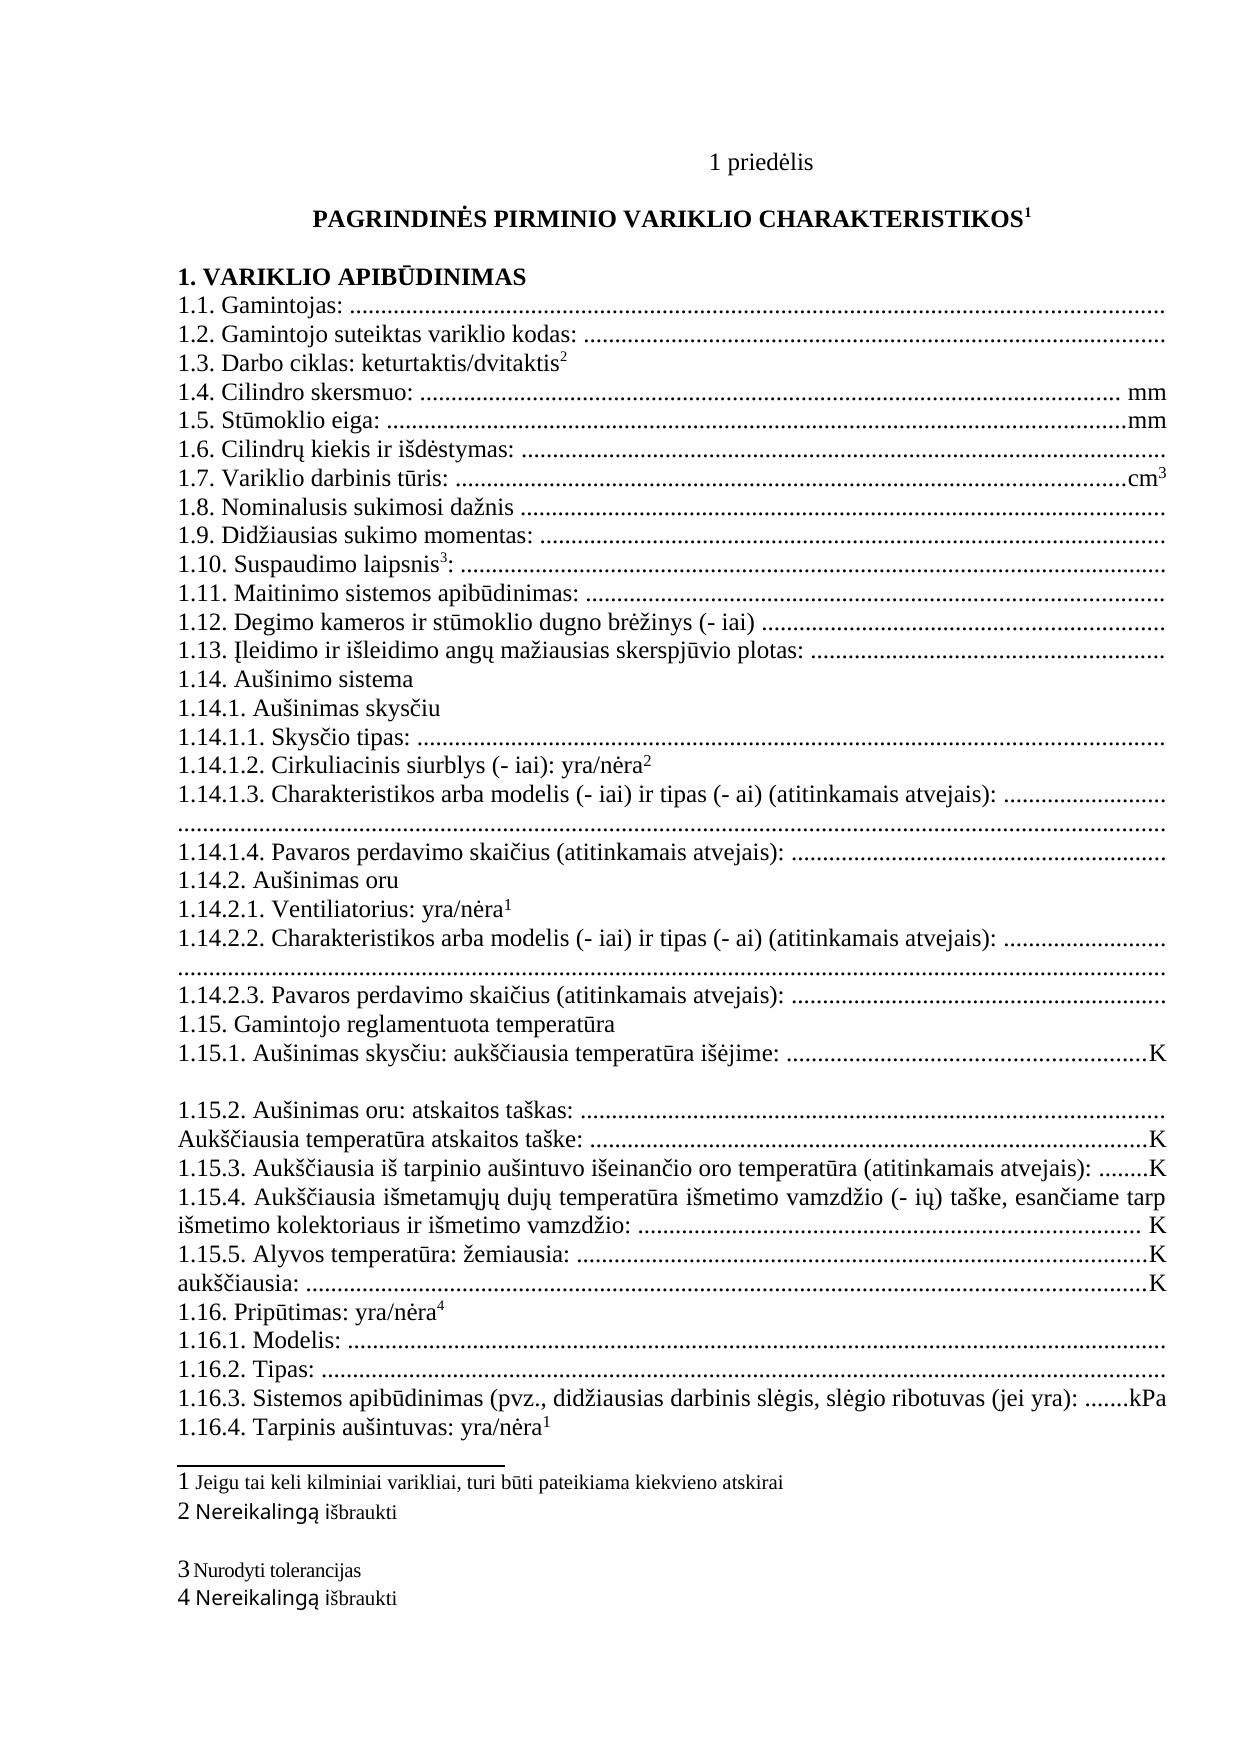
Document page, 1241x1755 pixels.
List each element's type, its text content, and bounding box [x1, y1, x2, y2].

text Aukščiausia temperatūra atskaitos taške: K [177, 1124, 1166, 1153]
text 1.14.1.1. Skysčio tipas: [177, 722, 1166, 751]
text 1.16.1. Modelis: [177, 1326, 1166, 1354]
text 1.6. Cilindrų kiekis ir išdėstymas: [177, 434, 1166, 463]
text 1. VARIKLIO APIBŪDINIMAS [177, 262, 1166, 291]
text PAGRINDINĖS PIRMINIO VARIKLIO CHARAKTERISTIKOS [177, 204, 1166, 233]
text 1.16.3. Sistemos apibūdinimas (pvz., didžiausias darbinis slėgis, slėgio ribotuvas (jei yra): kPa [177, 1383, 1166, 1412]
text 1.13. Įleidimo ir išleidimo angų mažiausias skerspjūvio plotas: [177, 636, 1166, 664]
text 1.8. Nominalusis sukimosi dažnis [177, 492, 1166, 521]
text 1.15.5. Alyvos temperatūra: žemiausia: K [177, 1239, 1166, 1268]
text 1.15.3. Aukščiausia iš tarpinio aušintuvo išeinančio oro temperatūra (atitinkamais atvejais): K [177, 1153, 1166, 1182]
text 1.4. Cilindro skersmuo: mm [177, 377, 1166, 406]
text 1.10. Suspaudimo laipsnis: [177, 549, 1166, 578]
text 1.15.4. Aukščiausia išmetamųjų dujų temperatūra išmetimo vamzdžio (- ių) taške, esančiame tarp išmetimo kolektoriaus ir išmetimo vamzdžio: K [177, 1182, 1166, 1239]
text 1.14.1.4. Pavaros perdavimo skaičius (atitinkamais atvejais): [177, 837, 1166, 866]
text 1.16.4. Tarpinis aušintuvas: yra/nėra1 [177, 1412, 1166, 1441]
text 1 priedėlis [177, 147, 1166, 176]
text 1.7. Variklio darbinis tūris: cm3 [177, 463, 1166, 492]
text 1.14.2.2. Charakteristikos arba modelis (- iai) ir tipas (- ai) (atitinkamais atvejais): [177, 923, 1166, 952]
text 1.9. Didžiausias sukimo momentas: [177, 521, 1166, 549]
text 1.15.2. Aušinimas oru: atskaitos taškas: [177, 1096, 1166, 1124]
text 1.1. Gamintojas: [177, 291, 1166, 319]
text 1.15.1. Aušinimas skysčiu: aukščiausia temperatūra išėjime: K [177, 1038, 1166, 1067]
text 1.14.1.2. Cirkuliacinis siurblys (- iai): yra/nėra2 [177, 751, 1166, 779]
text 1.14.2.3. Pavaros perdavimo skaičius (atitinkamais atvejais): [177, 981, 1166, 1009]
text 1.5. Stūmoklio eiga: mm [177, 406, 1166, 434]
text 1.14.1.3. Charakteristikos arba modelis (- iai) ir tipas (- ai) (atitinkamais atvejais): [177, 779, 1166, 808]
text 1.3. Darbo ciklas: keturtaktis/dvitaktis [177, 348, 1166, 377]
text 1.11. Maitinimo sistemos apibūdinimas: [177, 578, 1166, 607]
text 1.14.1. Aušinimas skysčiu [177, 693, 1166, 722]
text 1.14.2. Aušinimas oru [177, 866, 1166, 894]
text 1.16. Pripūtimas: yra/nėra [177, 1297, 1166, 1326]
text aukščiausia: K [177, 1268, 1166, 1297]
text 1.14. Aušinimo sistema [177, 664, 1166, 693]
text 1.12. Degimo kameros ir stūmoklio dugno brėžinys (- iai) [177, 607, 1166, 636]
text 1.14.2.1. Ventiliatorius: yra/nėra1 [177, 894, 1166, 923]
text 1.2. Gamintojo suteiktas variklio kodas: [177, 319, 1166, 348]
text Nurodyti tolerancijas [177, 1554, 1166, 1582]
text 1.15. Gamintojo reglamentuota temperatūra [177, 1009, 1166, 1038]
text 1.16.2. Tipas: [177, 1354, 1166, 1383]
text Jeigu tai keli kilminiai varikliai, turi būti pateikiama kiekvieno atskirai [177, 1466, 1166, 1496]
text Nereikalingą išbraukti [177, 1496, 1166, 1525]
text Nereikalingą išbraukti [177, 1582, 1166, 1612]
